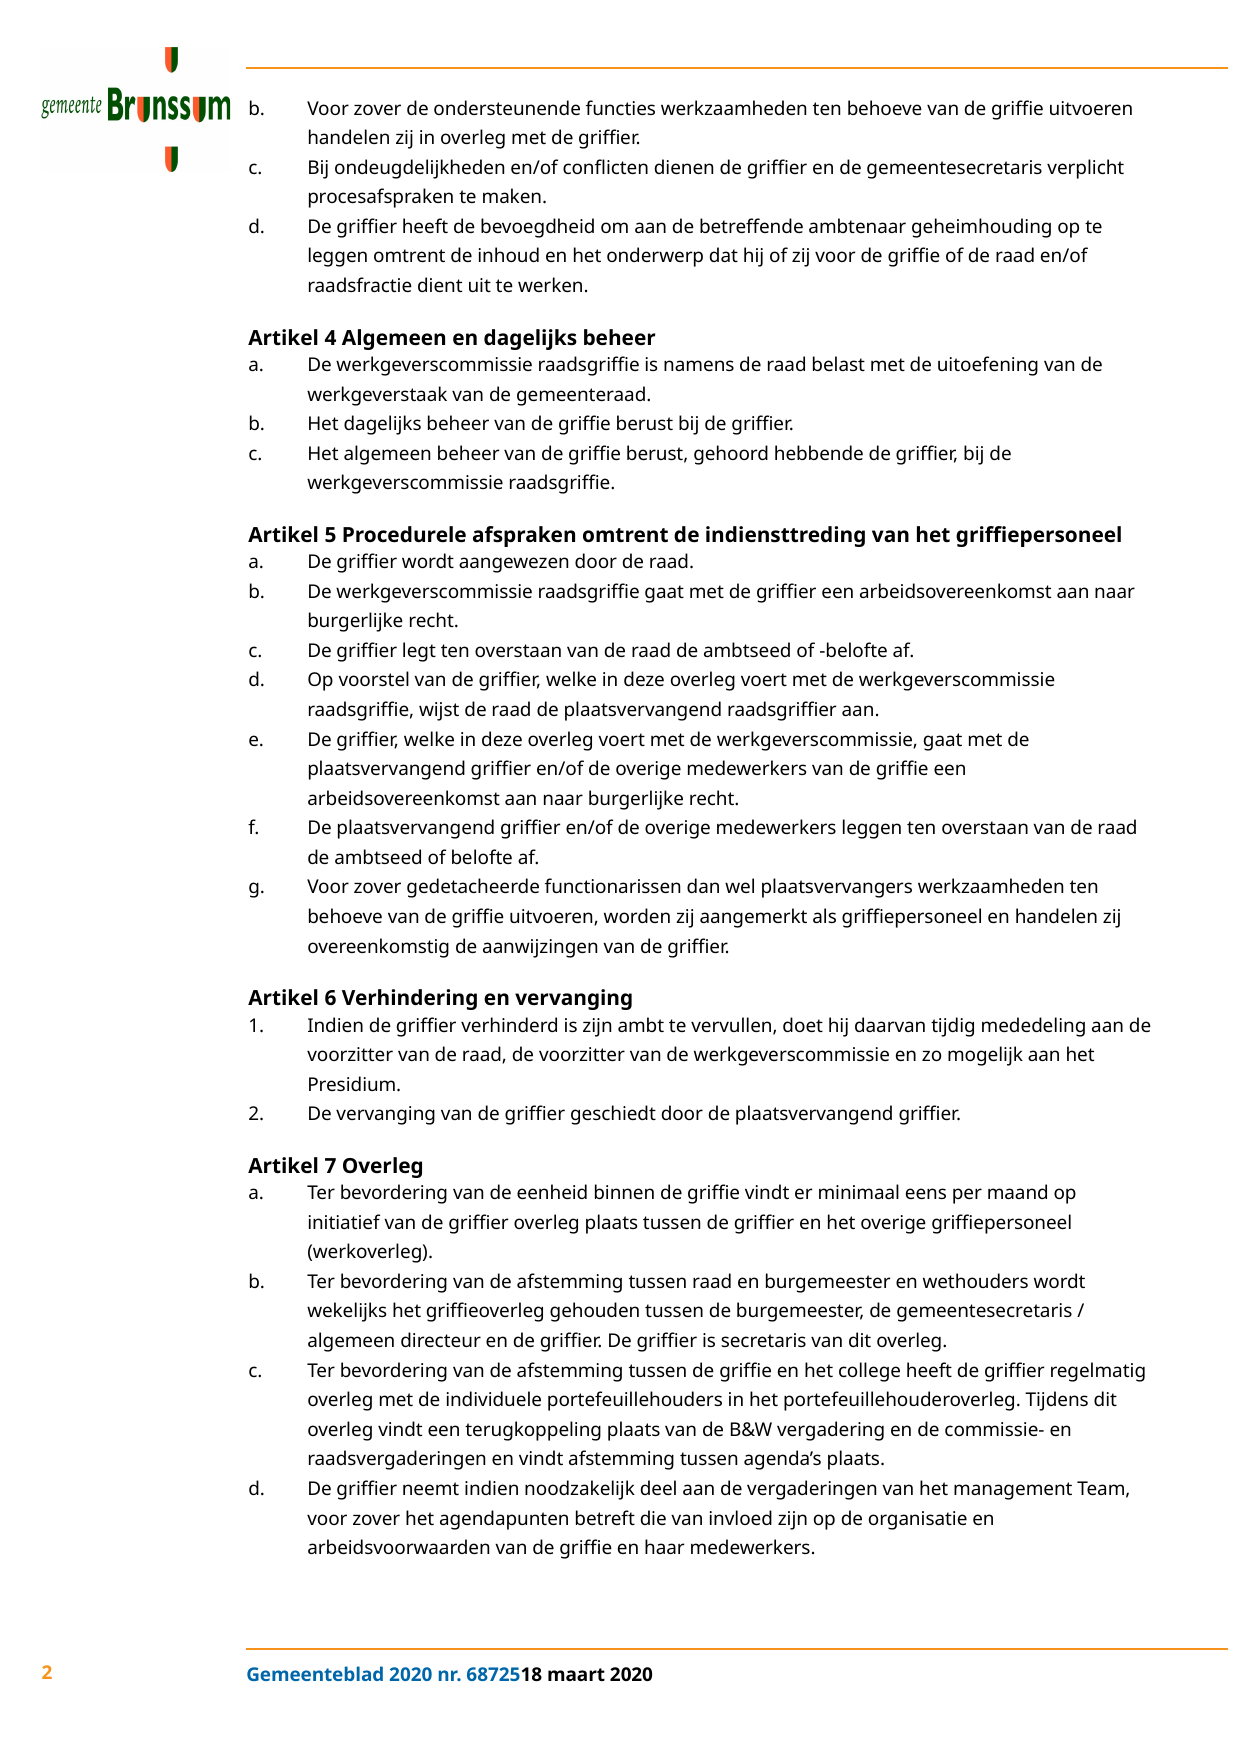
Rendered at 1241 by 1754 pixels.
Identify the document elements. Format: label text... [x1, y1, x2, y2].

text Artikel 6 Verhindering en vervanging [248, 983, 1152, 1012]
list De griffier, welke in deze overleg voert met de werkgeverscommissie, gaat met de plaatsvervangend griffier en/of de overige medewerkers van de griffie een arbeidsovereenkomst aan naar burgerlijke recht. [248, 726, 1152, 811]
list De griffier neemt indien noodzakelijk deel aan de vergaderingen van het management Team, voor zover het agendapunten betreft die van invloed zijn op de organisatie en arbeidsvoorwaarden van de griffie en haar medewerkers. [248, 1475, 1152, 1560]
list Voor zover gedetacheerde functionarissen dan wel plaatsvervangers werkzaamheden ten behoeve van de griffie uitvoeren, worden zij aangemerkt als griffiepersoneel en handelen zij overeenkomstig de aanwijzingen van de griffier. [248, 874, 1152, 959]
list Het algemeen beheer van de griffie berust, gehoord hebbende de griffier, bij de werkgeverscommissie raadsgriffie. [248, 440, 1152, 495]
list Het dagelijks beheer van de griffie berust bij de griffier. [248, 410, 1152, 436]
list Ter bevordering van de afstemming tussen raad en burgemeester en wethouders wordt wekelijks het griffieoverleg gehouden tussen de burgemeester, de gemeentesecretaris / algemeen directeur en de griffier. De griffier is secretaris van dit overleg. [248, 1268, 1152, 1353]
list Indien de griffier verhinderd is zijn ambt te vervullen, doet hij daarvan tijdig mededeling aan de voorzitter van de raad, de voorzitter van de werkgeverscommissie en zo mogelijk aan het Presidium. [248, 1012, 1152, 1097]
list Voor zover de ondersteunende functies werkzaamheden ten behoeve van de griffie uitvoeren handelen zij in overleg met de griffier. [248, 95, 1152, 150]
list De griffier heeft de bevoegdheid om aan de betreffende ambtenaar geheimhouding op te leggen omtrent de inhoud en het onderwerp dat hij of zij voor de griffie of de raad en/of raadsfractie dient uit te werken. [248, 213, 1152, 298]
list De griffier wordt aangewezen door de raad. [248, 548, 1152, 574]
list Ter bevordering van de eenheid binnen de griffie vindt er minimaal eens per maand op initiatief van de griffier overleg plaats tussen de griffier en het overige griffiepersoneel (werkoverleg). [248, 1179, 1152, 1264]
list Ter bevordering van de afstemming tussen de griffie en het college heeft de griffier regelmatig overleg met de individuele portefeuillehouders in het portefeuillehouderoverleg. Tijdens dit overleg vindt een terugkoppeling plaats van de B&W vergadering en de commissie- en raadsvergaderingen en vindt afstemming tussen agenda’s plaats. [248, 1357, 1152, 1471]
picture [41, 47, 231, 172]
list De griffier legt ten overstaan van de raad de ambtseed of -belofte af. [248, 637, 1152, 663]
list Op voorstel van de griffier, welke in deze overleg voert met de werkgeverscommissie raadsgriffie, wijst de raad de plaatsvervangend raadsgriffier aan. [248, 667, 1152, 722]
text Artikel 4 Algemeen en dagelijks beheer [248, 323, 1152, 351]
list De vervanging van de griffier geschiedt door de plaatsvervangend griffier. [248, 1101, 1152, 1126]
list De werkgeverscommissie raadsgriffie is namens de raad belast met de uitoefening van de werkgeverstaak van de gemeenteraad. [248, 351, 1152, 406]
text Artikel 7 Overleg [248, 1151, 1152, 1179]
list De plaatsvervangend griffier en/of de overige medewerkers leggen ten overstaan van de raad de ambtseed of belofte af. [248, 814, 1152, 870]
list Bij ondeugdelijkheden en/of conflicten dienen de griffier en de gemeentesecretaris verplicht procesafspraken te maken. [248, 154, 1152, 209]
text Artikel 5 Procedurele afspraken omtrent de indiensttreding van het griffiepersoneel [248, 520, 1152, 548]
list De werkgeverscommissie raadsgriffie gaat met de griffier een arbeidsovereenkomst aan naar burgerlijke recht. [248, 578, 1152, 633]
